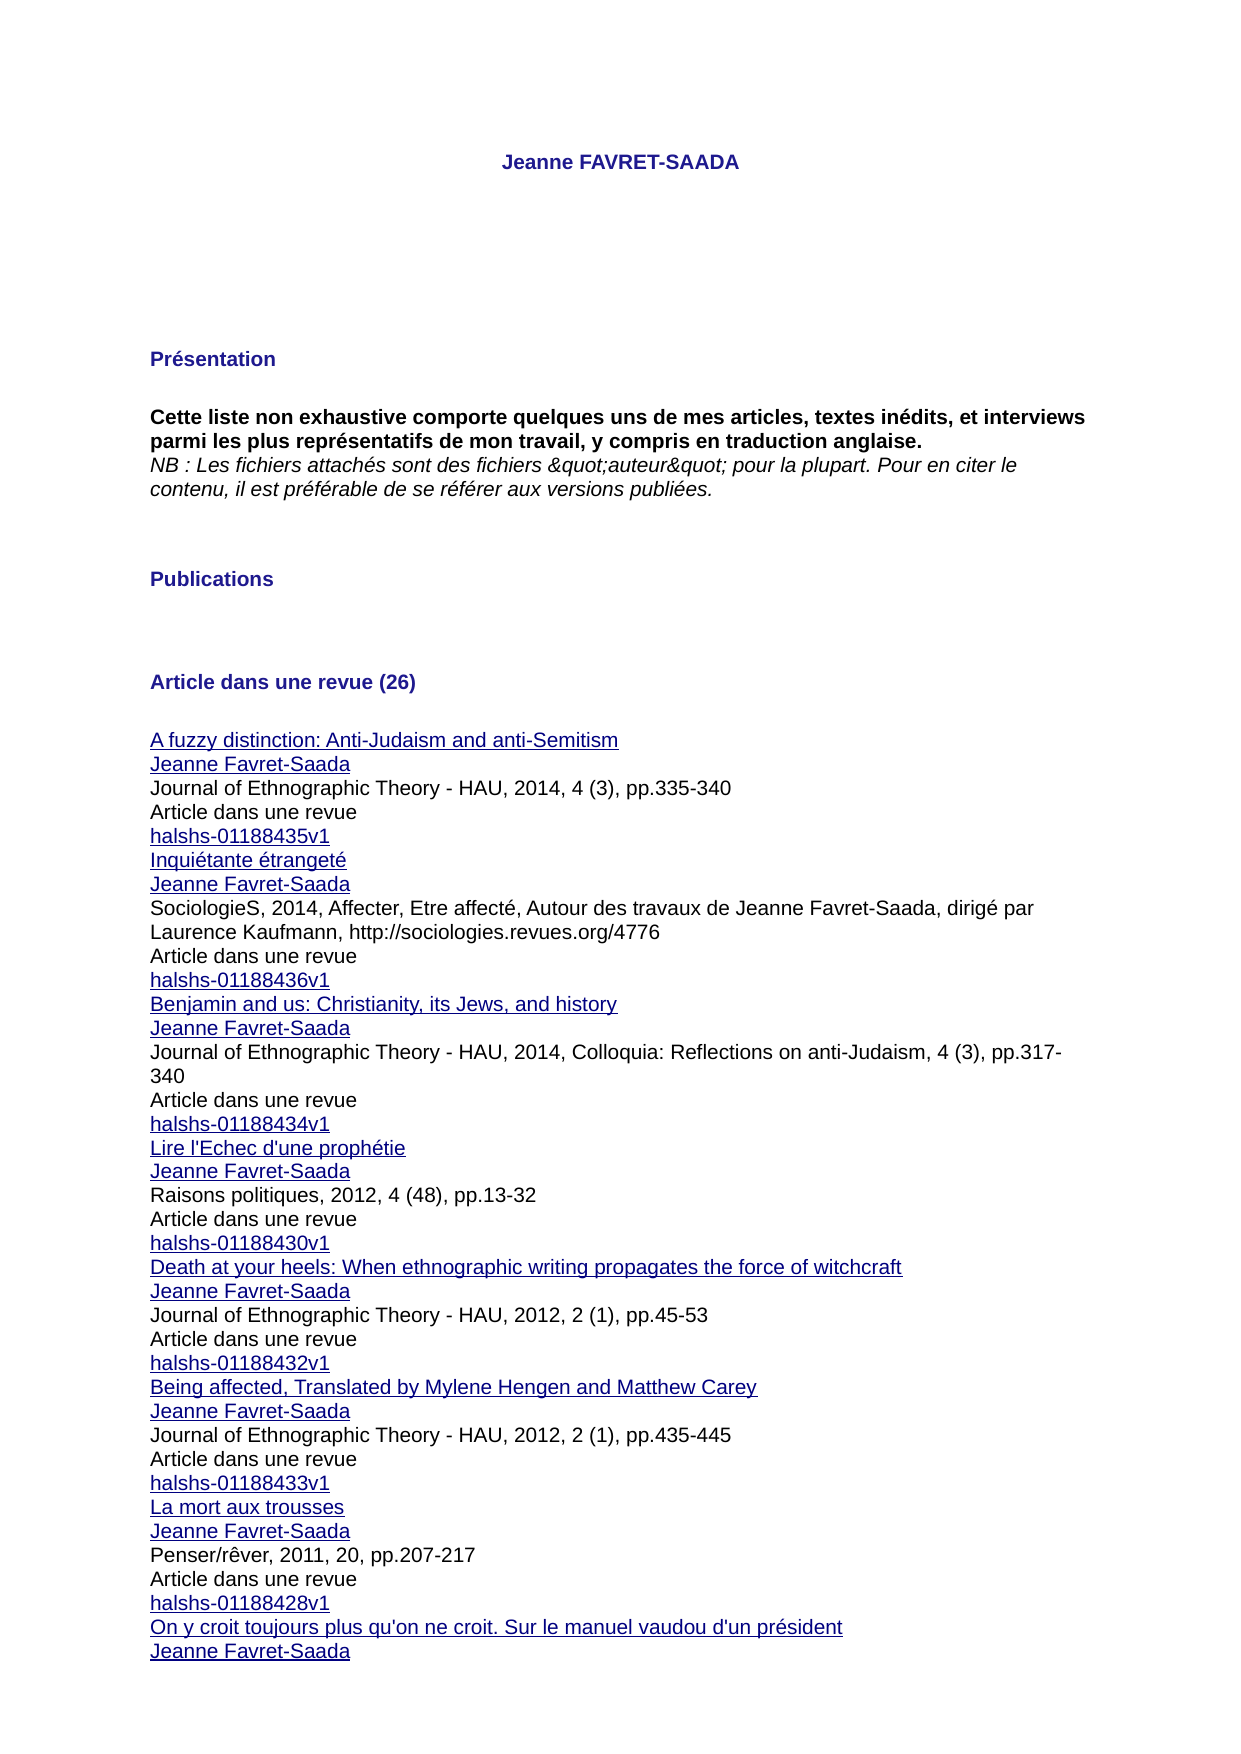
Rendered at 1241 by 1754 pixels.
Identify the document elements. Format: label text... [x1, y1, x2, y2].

table_cell Being affected, Translated by Mylene Hengen and Matthew Carey Jeanne Favret-Saada Journal of Ethnographic Theory - HAU, 2012, 2 (1), pp.435-445 Article dans une revue halshs-01188433v1 [150, 1375, 1090, 1495]
table_cell Death at your heels: When ethnographic writing propagates the force of witchcraft Jeanne Favret-Saada Journal of Ethnographic Theory - HAU, 2012, 2 (1), pp.45-53 Article dans une revue halshs-01188432v1 [150, 1255, 1090, 1375]
text Cette liste non exhaustive comporte quelques uns de mes articles, textes inédits, et interviews parmi les plus représentatifs de mon travail, y compris en traduction anglaise. [150, 405, 1090, 453]
table_cell Lire l'Echec d'une prophétie Jeanne Favret-Saada Raisons politiques, 2012, 4 (48), pp.13-32 Article dans une revue halshs-01188430v1 [150, 1135, 1090, 1255]
table_cell La mort aux trousses Jeanne Favret-Saada Penser/rêver, 2011, 20, pp.207-217 Article dans une revue halshs-01188428v1 [150, 1495, 1090, 1614]
subtitle Jeanne FAVRET-SAADA [150, 150, 1090, 174]
subtitle Publications [150, 567, 1090, 591]
subtitle Présentation [150, 347, 1090, 371]
text NB : Les fichiers attachés sont des fichiers &quot;auteur&quot; pour la plupart. Pour en citer le contenu, il est préférable de se référer aux versions publiées. [150, 453, 1090, 501]
table_cell Inquiétante étrangeté Jeanne Favret-Saada SociologieS, 2014, Affecter, Etre affecté, Autour des travaux de Jeanne Favret-Saada, dirigé par Laurence Kaufmann, http://sociologies.revues.org/4776 Article dans une revue halshs-01188436v1 [150, 848, 1090, 992]
table_header A fuzzy distinction: Anti-Judaism and anti-Semitism Jeanne Favret-Saada Journal of Ethnographic Theory - HAU, 2014, 4 (3), pp.335-340 Article dans une revue halshs-01188435v1 [150, 728, 1090, 848]
table_cell On y croit toujours plus qu'on ne croit. Sur le manuel vaudou d'un président Jeanne Favret-Saada [150, 1615, 1090, 1662]
subtitle Article dans une revue (26) [150, 670, 1090, 694]
table_cell Benjamin and us: Christianity, its Jews, and history Jeanne Favret-Saada Journal of Ethnographic Theory - HAU, 2014, Colloquia: Reflections on anti-Judaism, 4 (3), pp.317-340 Article dans une revue halshs-01188434v1 [150, 992, 1090, 1135]
